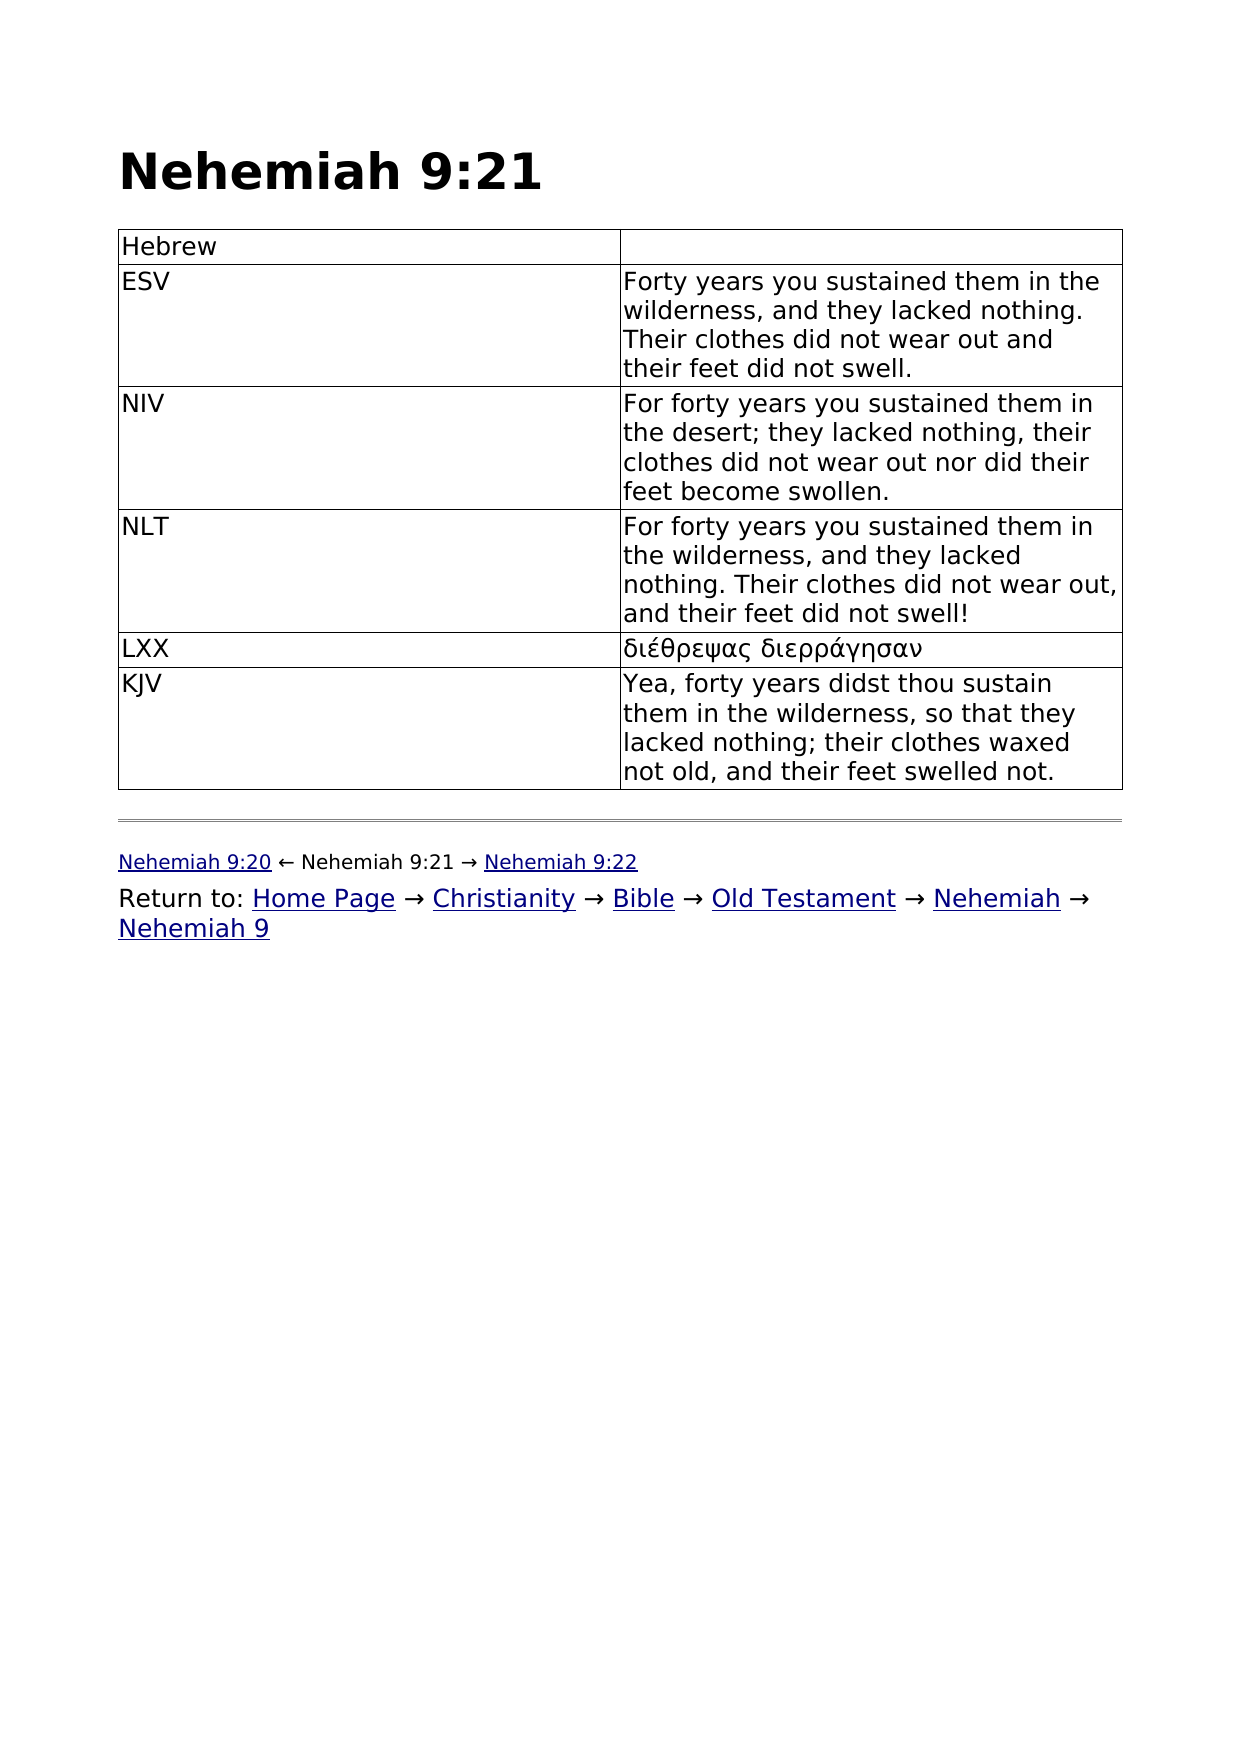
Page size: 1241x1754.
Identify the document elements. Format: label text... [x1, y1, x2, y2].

table_cell For forty years you sustained them in the wilderness, and they lacked nothing. Their clothes did not wear out, and their feet did not swell! [621, 510, 1122, 632]
subtitle Nehemiah 9:21 [118, 143, 1122, 201]
table_cell Forty years you sustained them in the wilderness, and they lacked nothing. Their clothes did not wear out and their feet did not swell. [621, 265, 1122, 386]
table_cell NLT [119, 510, 620, 632]
table_header Hebrew [119, 230, 620, 264]
table_cell For forty years you sustained them in the desert; they lacked nothing, their clothes did not wear out nor did their feet become swollen. [621, 387, 1122, 509]
text Nehemiah 9:20 ← Nehemiah 9:21 → Nehemiah 9:22 [118, 851, 1122, 884]
table_cell Yea, forty years didst thou sustain them in the wilderness, so that they lacked nothing; their clothes waxed not old, and their feet swelled not. [621, 668, 1122, 789]
table_cell LXX [119, 633, 620, 667]
table_cell διέθρεψας διερράγησαν [621, 633, 1122, 667]
table_cell NIV [119, 387, 620, 509]
table_cell ESV [119, 265, 620, 386]
text Return to: Home Page → Christianity → Bible → Old Testament → Nehemiah → Nehemiah 9 [118, 884, 1122, 943]
table_cell KJV [119, 668, 620, 789]
table_header [621, 230, 1122, 264]
